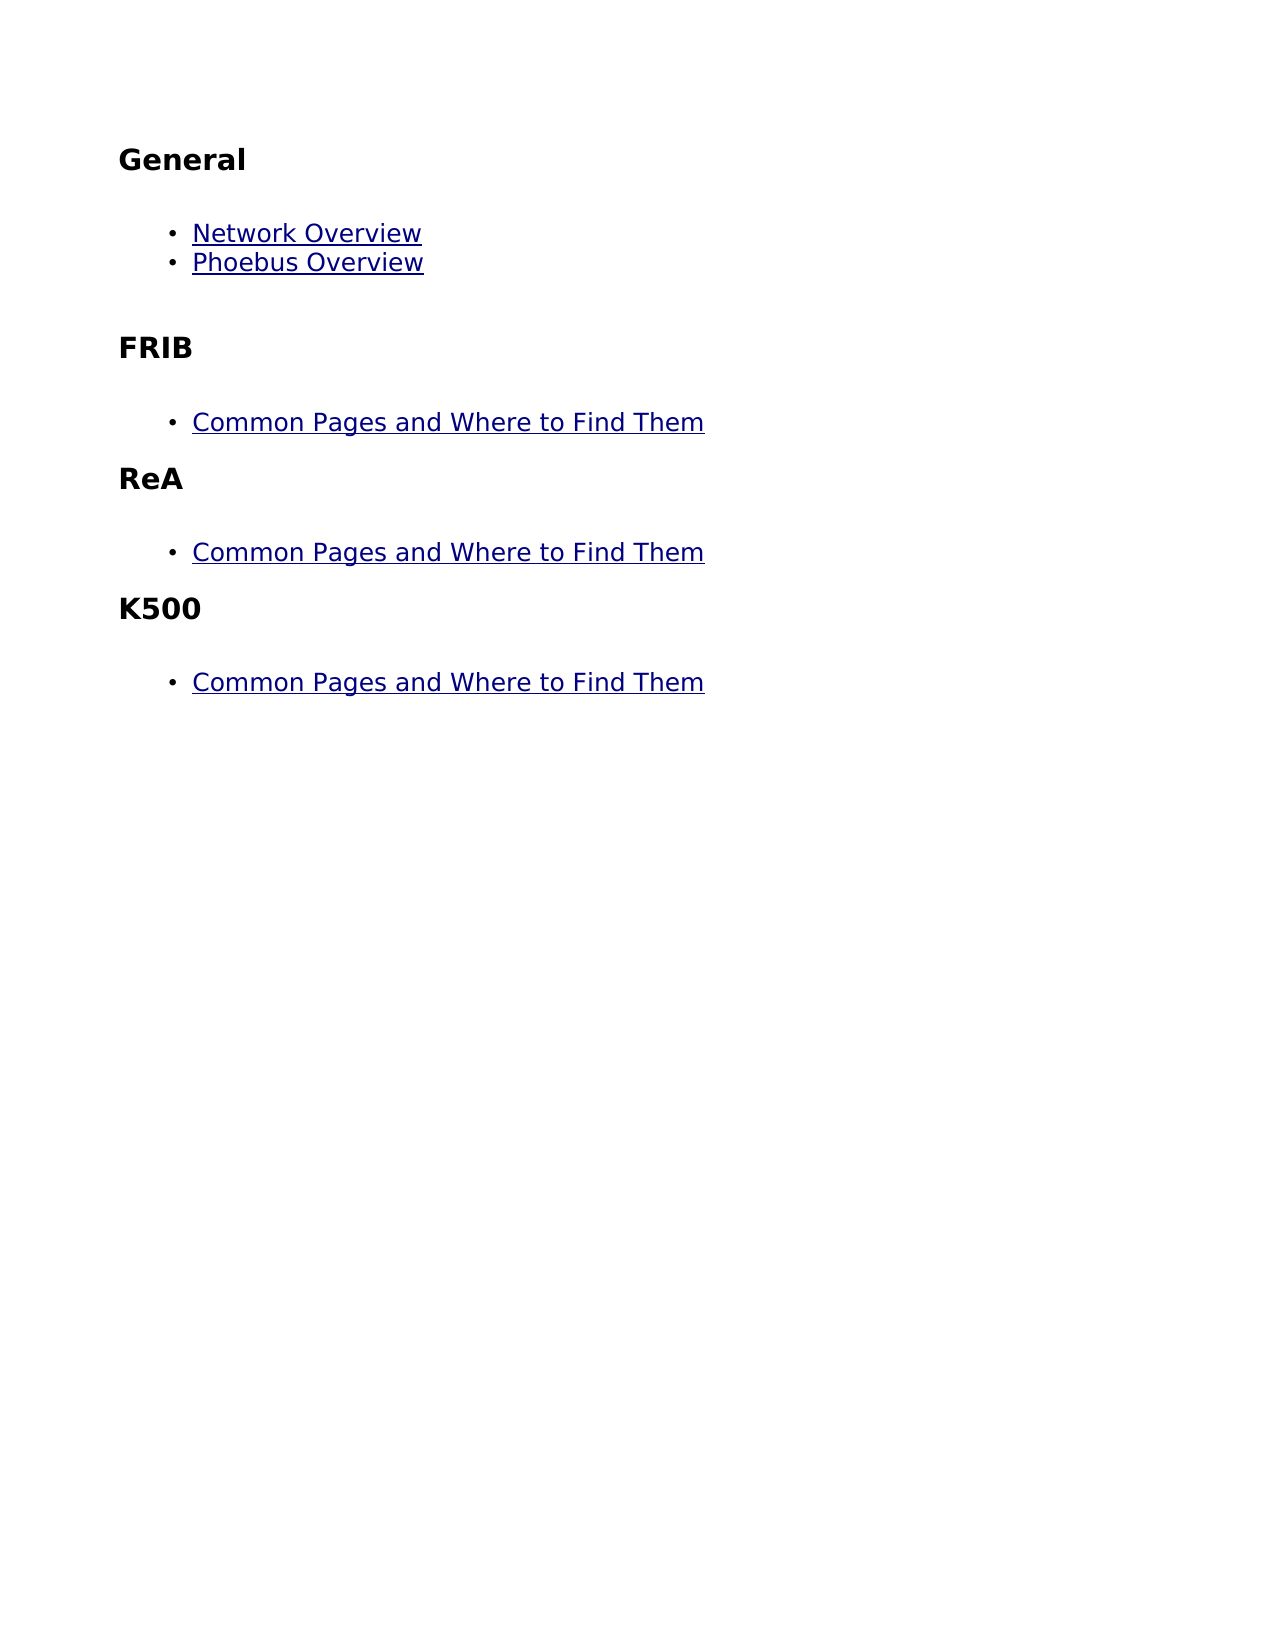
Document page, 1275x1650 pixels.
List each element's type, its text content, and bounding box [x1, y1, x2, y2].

subtitle FRIB [118, 332, 1157, 366]
list Common Pages and Where to Find Them [177, 538, 1157, 567]
list Common Pages and Where to Find Them [177, 668, 1157, 697]
list Phoebus Overview [177, 248, 1157, 277]
list Network Overview [177, 219, 1157, 248]
subtitle ReA [118, 462, 1157, 496]
list Common Pages and Where to Find Them [177, 408, 1157, 437]
subtitle K500 [118, 592, 1157, 626]
subtitle General [118, 143, 1157, 177]
